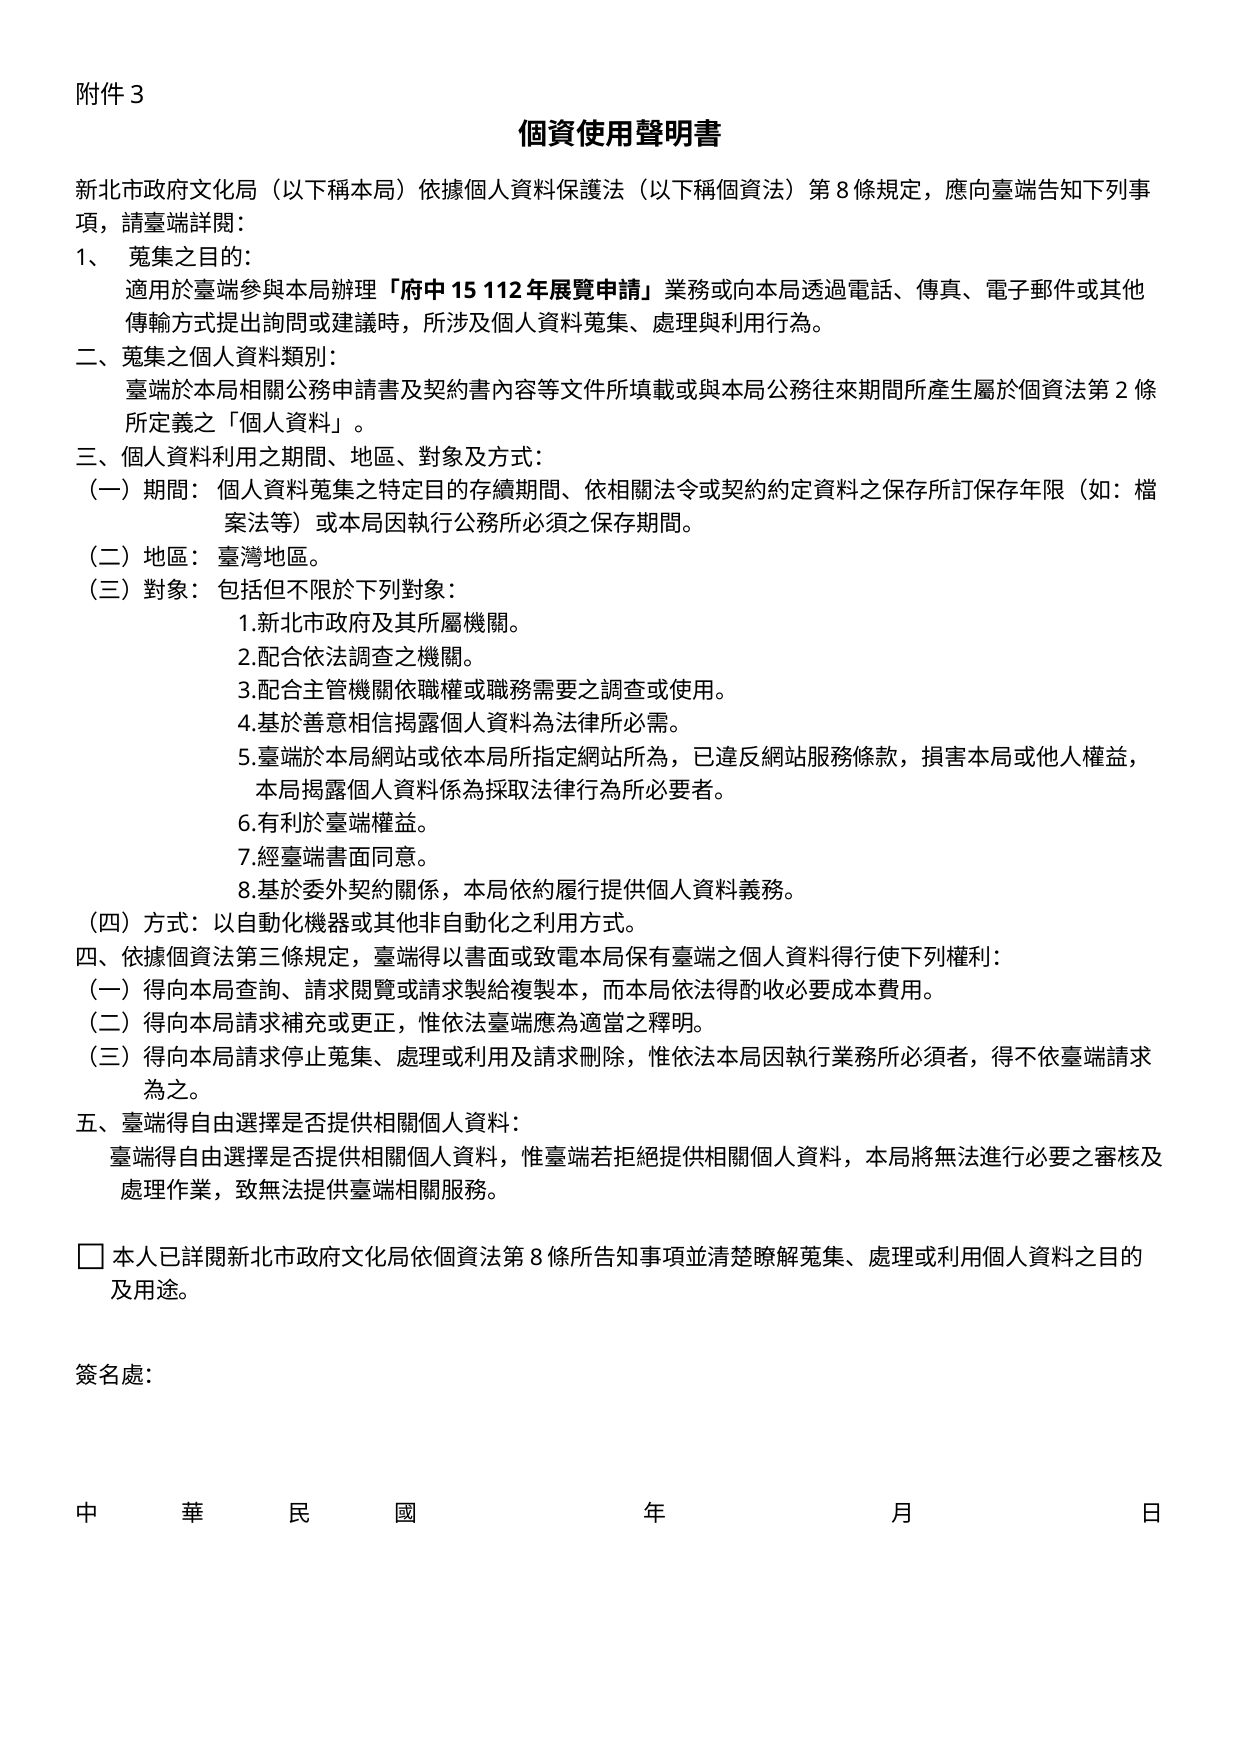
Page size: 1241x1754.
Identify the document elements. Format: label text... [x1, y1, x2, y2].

text 中 華 民 國 年 月 日 [75, 1494, 1165, 1528]
text 二、蒐集之個人資料類別： [75, 338, 1165, 372]
text 個資使用聲明書 [75, 111, 1165, 153]
text （二）得向本局請求補充或更正，惟依法臺端應為適當之釋明。 [75, 1005, 1165, 1038]
text 附件3 [75, 75, 1165, 111]
text 8.基於委外契約關係，本局依約履行提供個人資料義務。 [237, 872, 1165, 905]
list 蒐集之目的： [75, 238, 1165, 272]
text 簽名處： [75, 1357, 1165, 1390]
text 臺端於本局相關公務申請書及契約書內容等文件所填載或與本局公務往來期間所產生屬於個資法第2 條所定義之「個人資料」。 [125, 372, 1165, 438]
text （三）對象： 包括但不限於下列對象： [75, 572, 1165, 605]
text 5.臺端於本局網站或依本局所指定網站所為，已違反網站服務條款，損害本局或他人權益，本局揭露個人資料係為採取法律行為所必要者。 [237, 738, 1165, 805]
text （二）地區： 臺灣地區。 [75, 538, 1165, 572]
text 1.新北市政府及其所屬機關。 [237, 605, 1165, 638]
text （一）期間： 個人資料蒐集之特定目的存續期間、依相關法令或契約約定資料之保存所訂保存年限（如：檔案法等）或本局因執行公務所必須之保存期間。 [75, 472, 1165, 538]
list 適用於臺端參與本局辦理「府中15 112年展覽申請」業務或向本局透過電話、傳真、電子郵件或其他傳輸方式提出詢問或建議時，所涉及個人資料蒐集、處理與利用行為。 [125, 272, 1165, 338]
text 7.經臺端書面同意。 [237, 838, 1165, 872]
text 臺端得自由選擇是否提供相關個人資料，惟臺端若拒絕提供相關個人資料，本局將無法進行必要之審核及處理作業，致無法提供臺端相關服務。 [75, 1138, 1165, 1205]
text 三、個人資料利用之期間、地區、對象及方式： [75, 438, 1165, 472]
text □ 本人已詳閱新北市政府文化局依個資法第8條所告知事項並清楚瞭解蒐集、處理或利用個人資料之目的及用途。 [75, 1238, 1165, 1305]
text 2.配合依法調查之機關。 [237, 638, 1165, 672]
text 新北市政府文化局（以下稱本局）依據個人資料保護法（以下稱個資法）第8條規定，應向臺端告知下列事項，請臺端詳閱： [75, 172, 1165, 238]
text （一）得向本局查詢、請求閱覽或請求製給複製本，而本局依法得酌收必要成本費用。 [75, 972, 1165, 1005]
text 3.配合主管機關依職權或職務需要之調查或使用。 [237, 672, 1165, 705]
text 4.基於善意相信揭露個人資料為法律所必需。 [237, 705, 1165, 738]
text （三）得向本局請求停止蒐集、處理或利用及請求刪除，惟依法本局因執行業務所必須者，得不依臺端請求為之。 [75, 1038, 1165, 1105]
text （四）方式：以自動化機器或其他非自動化之利用方式。 [75, 905, 1165, 938]
text 四、依據個資法第三條規定，臺端得以書面或致電本局保有臺端之個人資料得行使下列權利： [75, 938, 1165, 972]
text 五、臺端得自由選擇是否提供相關個人資料： [75, 1105, 1165, 1138]
text 6.有利於臺端權益。 [237, 805, 1165, 838]
